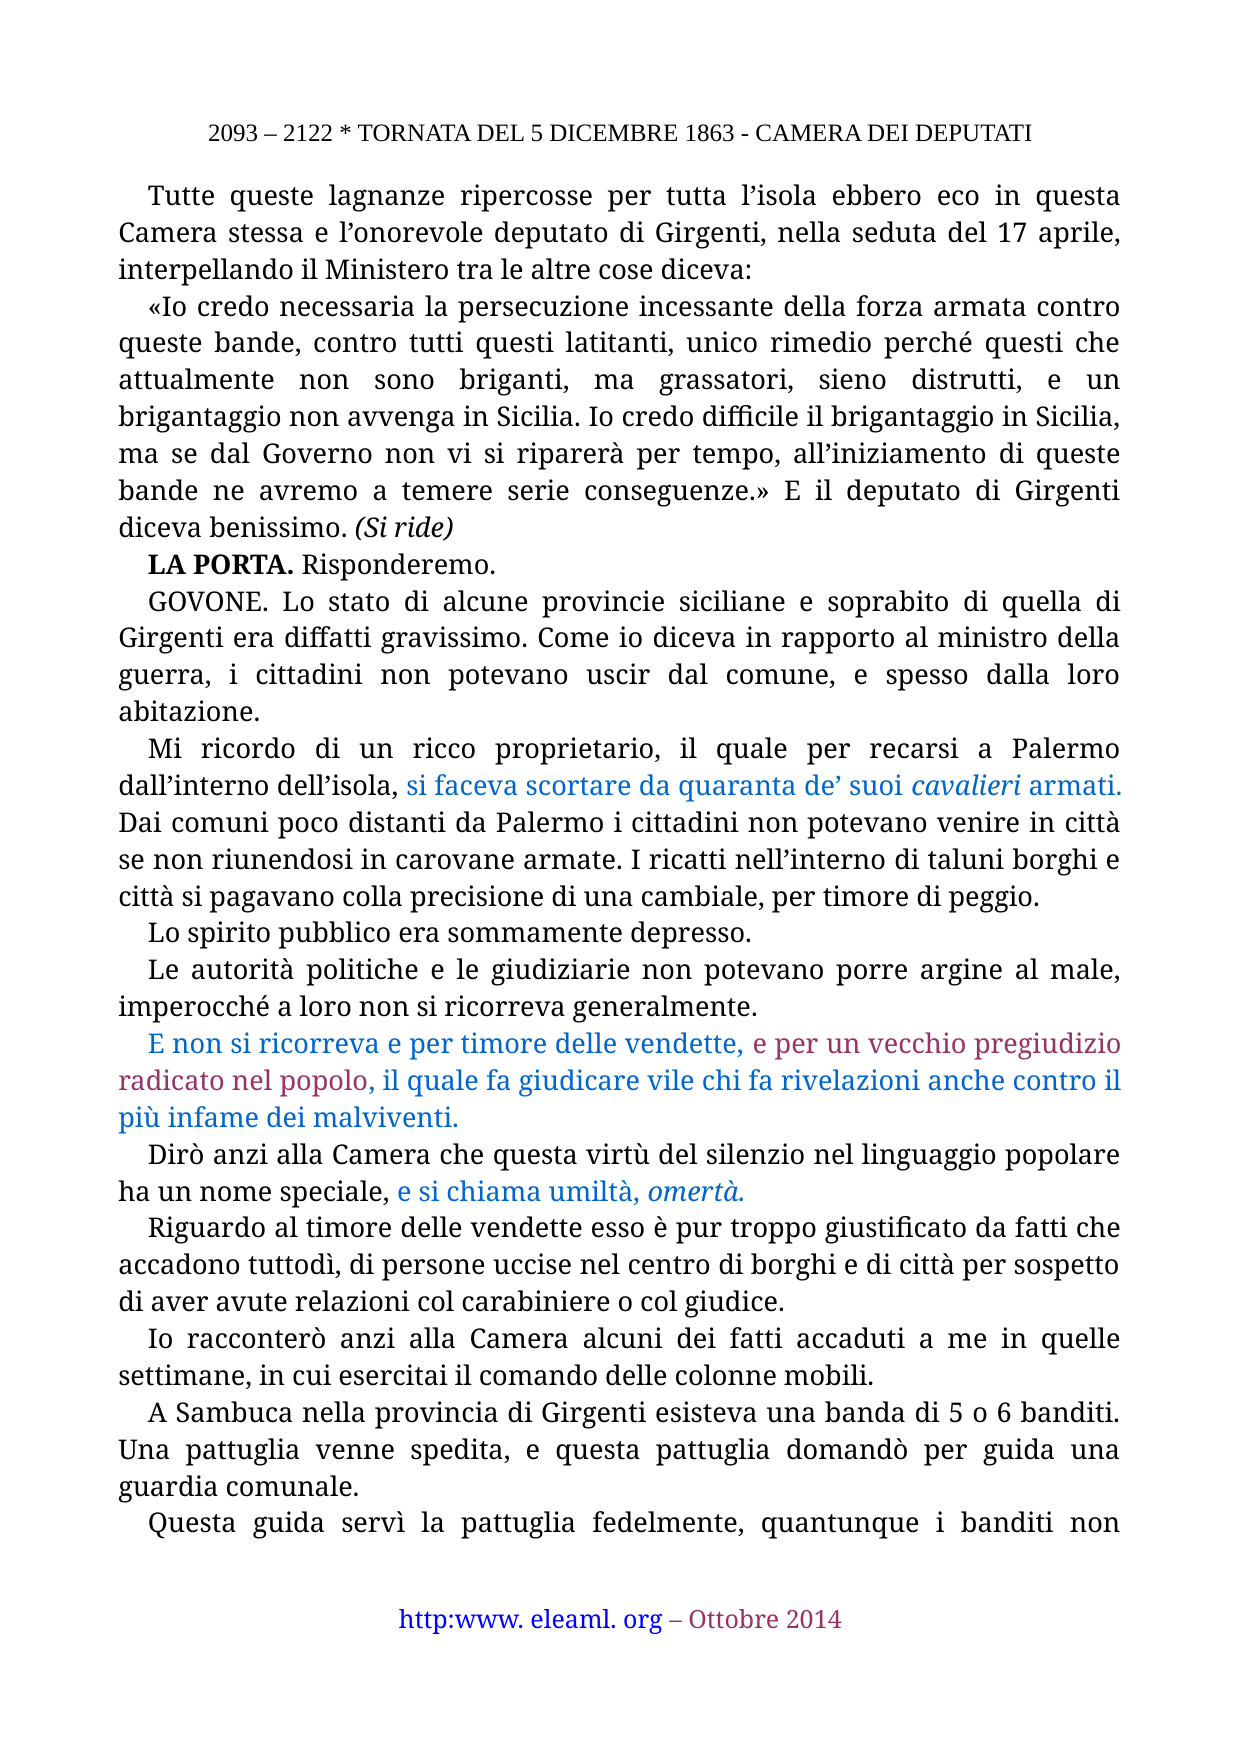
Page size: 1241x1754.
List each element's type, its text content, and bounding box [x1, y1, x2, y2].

text E non si ricorreva e per timore delle vendette, e per un vecchio pregiudizio radicato nel popolo, il quale fa giudicare vile chi fa rivelazioni anche contro il più infame dei malviventi. [118, 1024, 1122, 1135]
text Tutte queste lagnanze ripercosse per tutta l’isola ebbero eco in questa Camera stessa e l’onorevole deputato di Girgenti, nella seduta del 17 aprile, interpellando il Ministero tra le altre cose diceva: [118, 176, 1122, 287]
text Questa guida servì la pattuglia fedelmente, quantunque i banditi non [118, 1504, 1122, 1541]
text GOVONE. Lo stato di alcune provincie siciliane e soprabito di quella di Girgenti era diffatti gravissimo. Come io diceva in rapporto al ministro della guerra, i cittadini non potevano uscir dal comune, e spesso dalla loro abitazione. [118, 582, 1122, 729]
text Dirò anzi alla Camera che questa virtù del silenzio nel linguaggio popolare ha un nome speciale, e si chiama umiltà, omertà. [118, 1135, 1122, 1209]
text Mi ricordo di un ricco proprietario, il quale per recarsi a Palermo dall’interno dell’isola, si faceva scortare da quaranta de’ suoi cavalieri armati. Dai comuni poco distanti da Palermo i cittadini non potevano venire in città se non riunendosi in carovane armate. I ricatti nell’interno di taluni borghi e città si pagavano colla precisione di una cambiale, per timore di peggio. [118, 729, 1122, 914]
text Le autorità politiche e le giudiziarie non potevano porre argine al male, imperocché a loro non si ricorreva generalmente. [118, 951, 1122, 1024]
text A Sambuca nella provincia di Girgenti esisteva una banda di 5 o 6 banditi. Una pattuglia venne spedita, e questa pattuglia domandò per guida una guardia comunale. [118, 1393, 1122, 1504]
text LA PORTA. Risponderemo. [118, 545, 1122, 582]
text Io racconterò anzi alla Camera alcuni dei fatti accaduti a me in quelle settimane, in cui esercitai il comando delle colonne mobili. [118, 1319, 1122, 1393]
text «Io credo necessaria la persecuzione incessante della forza armata contro queste bande, contro tutti questi latitanti, unico rimedio perché questi che attualmente non sono briganti, ma grassatori, sieno distrutti, e un brigantaggio non avvenga in Sicilia. Io credo difficile il brigantaggio in Sicilia, ma se dal Governo non vi si riparerà per tempo, all’iniziamento di queste bande ne avremo a temere serie conseguenze.» E il deputato di Girgenti diceva benissimo. (Si ride) [118, 287, 1122, 545]
text Lo spirito pubblico era sommamente depresso. [118, 914, 1122, 951]
text Riguardo al timore delle vendette esso è pur troppo giustificato da fatti che accadono tuttodì, di persone uccise nel centro di borghi e di città per sospetto di aver avute relazioni col carabiniere o col giudice. [118, 1209, 1122, 1319]
